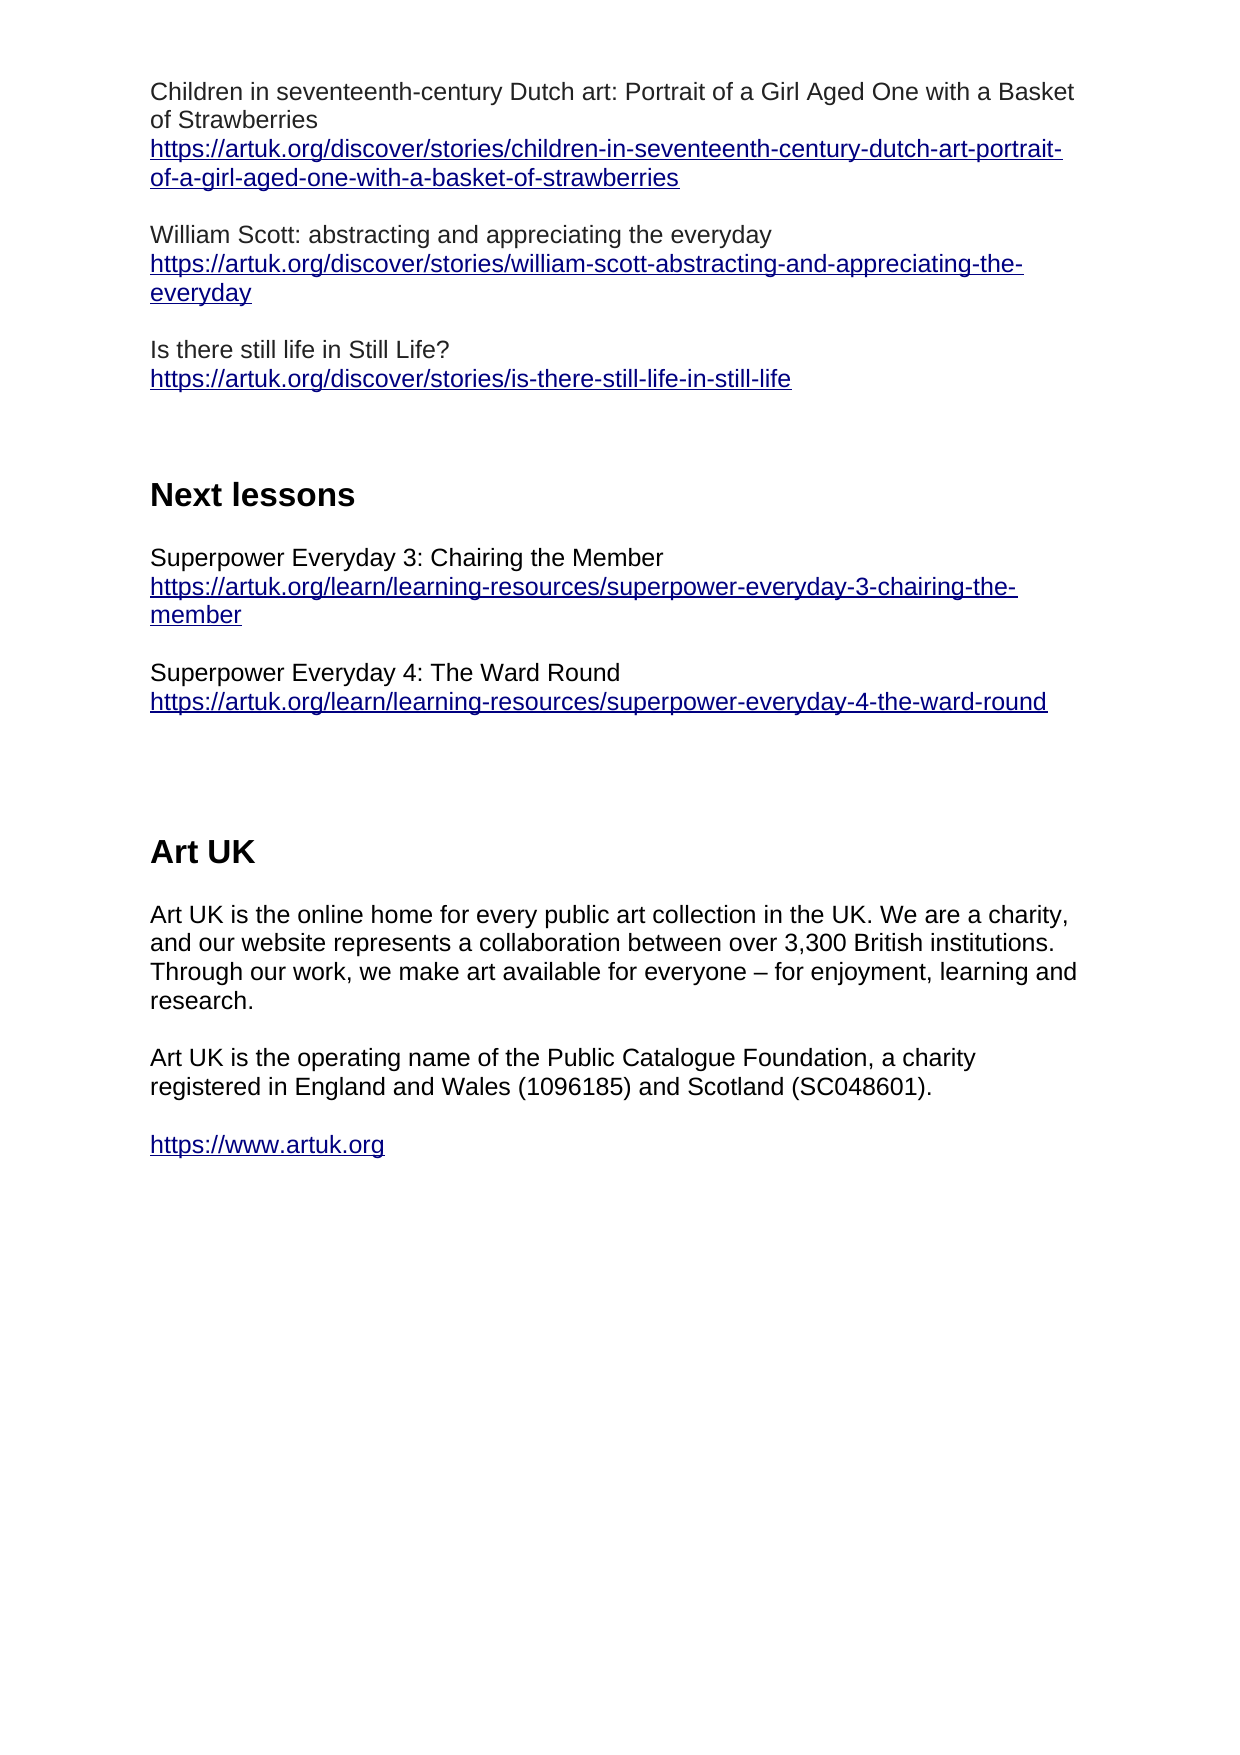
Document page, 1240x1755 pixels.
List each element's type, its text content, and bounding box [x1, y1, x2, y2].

text https://artuk.org/learn/learning-resources/superpower-everyday-4-the-ward-round [150, 686, 1089, 715]
text Superpower Everyday 4: The Ward Round [150, 658, 1089, 686]
text Art UK is the online home for every public art collection in the UK. We are a charity, and our website represents a collaboration between over 3,300 British institutions. Through our work, we make art available for everyone – for enjoyment, learning and research. [150, 899, 1089, 1014]
subtitle Next lessons [150, 476, 1089, 514]
text Superpower Everyday 3: Chairing the Member [150, 543, 1089, 571]
subtitle Is there still life in Still Life? [150, 336, 1089, 364]
subtitle https://artuk.org/discover/stories/william-scott-abstracting-and-appreciating-the-everyday [150, 249, 1089, 307]
subtitle Art UK [150, 832, 1089, 871]
text Art UK is the operating name of the Public Catalogue Foundation, a charity registered in England and Wales (1096185) and Scotland (SC048601). [150, 1043, 1089, 1101]
text https://www.artuk.org [150, 1129, 1089, 1158]
subtitle https://artuk.org/discover/stories/children-in-seventeenth-century-dutch-art-portrait-of-a-girl-aged-one-with-a-basket-of-strawberries [150, 134, 1089, 192]
subtitle William Scott: abstracting and appreciating the everyday [150, 221, 1089, 249]
text https://artuk.org/learn/learning-resources/superpower-everyday-3-chairing-the-member [150, 571, 1089, 629]
subtitle Children in seventeenth-century Dutch art: Portrait of a Girl Aged One with a Basket of Strawberries [150, 77, 1089, 134]
text https://artuk.org/discover/stories/is-there-still-life-in-still-life [150, 364, 1089, 393]
